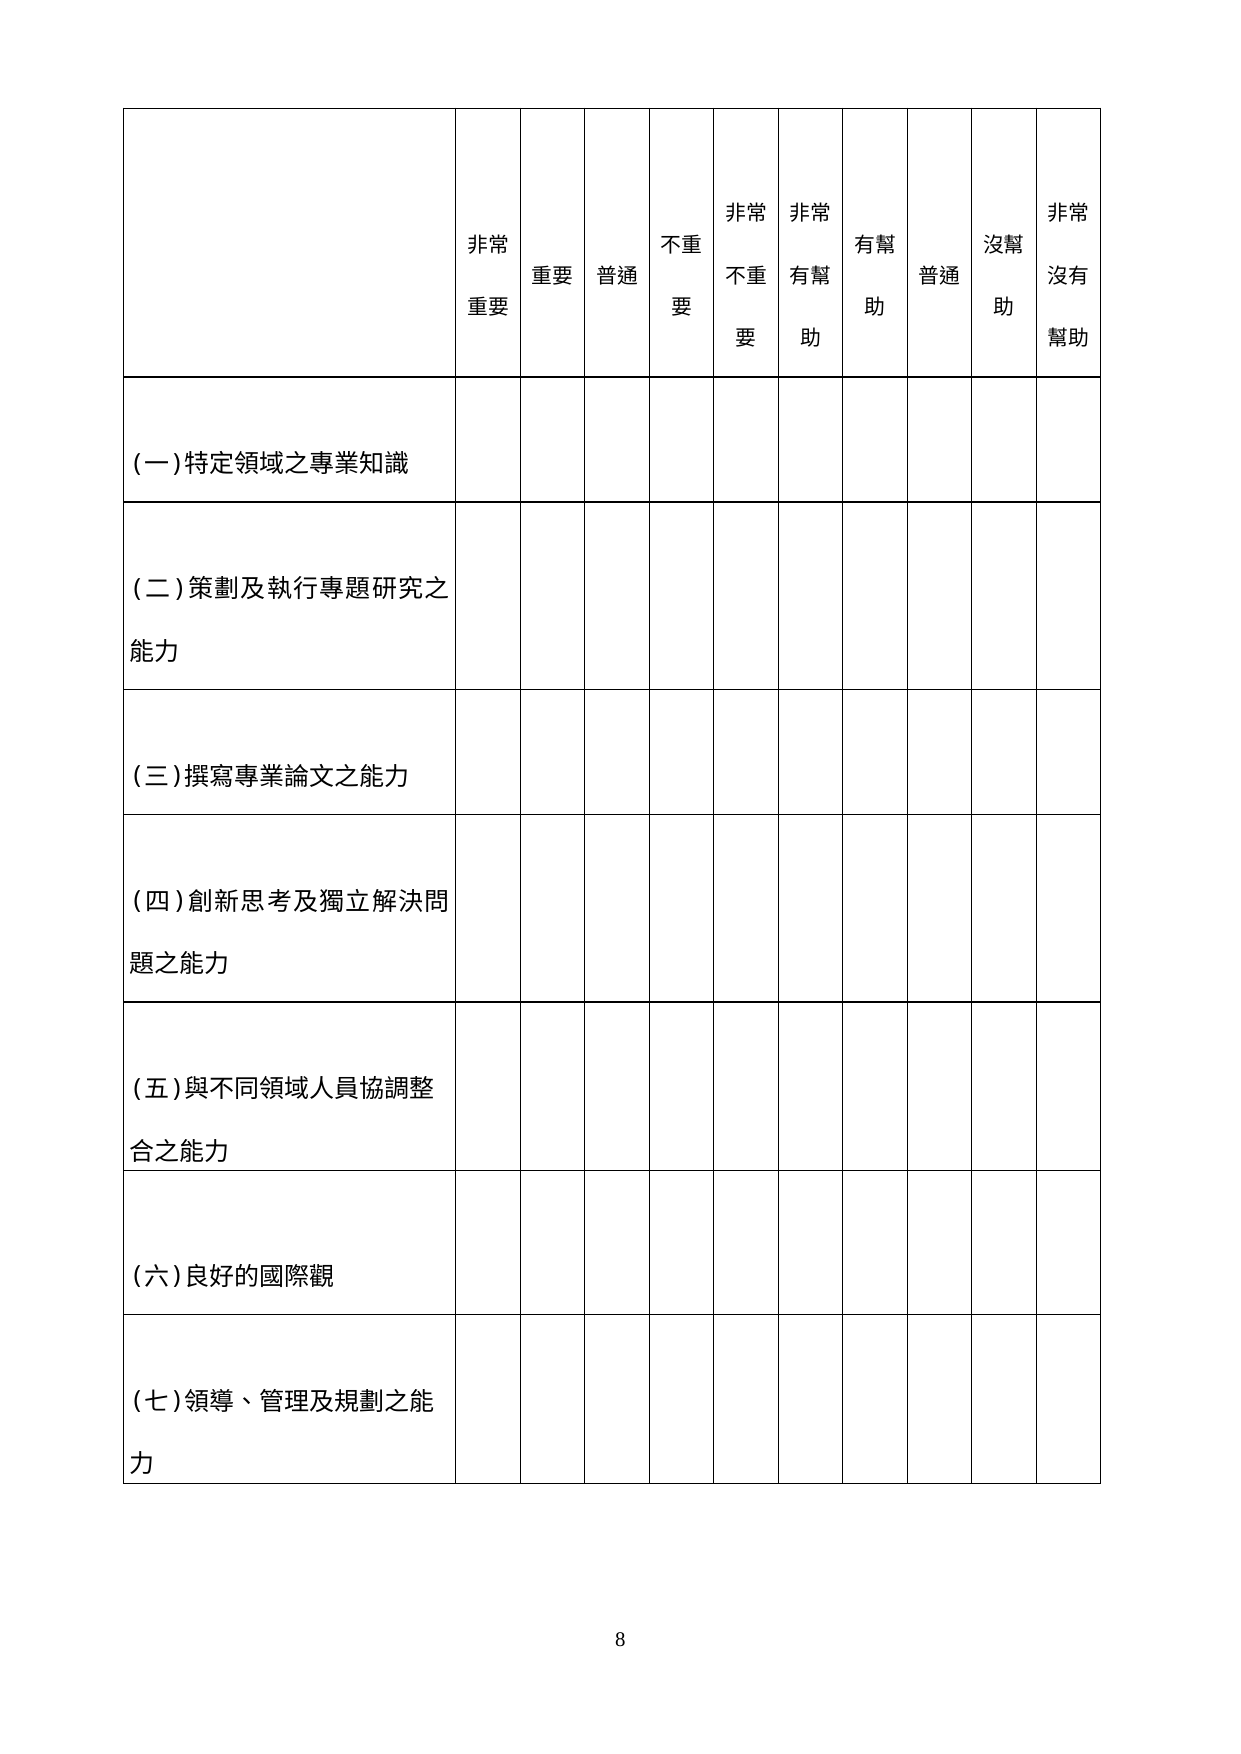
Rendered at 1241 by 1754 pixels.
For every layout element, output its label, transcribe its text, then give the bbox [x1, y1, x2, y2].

table_cell (六)良好的國際觀 [124, 1171, 455, 1314]
table_cell [843, 503, 907, 689]
table_cell 普通 [585, 109, 649, 376]
table_cell [585, 815, 649, 1001]
table_cell [908, 1171, 971, 1314]
table_cell (一)特定領域之專業知識 [124, 378, 455, 501]
table_cell [972, 1315, 1036, 1483]
table_cell [908, 815, 971, 1001]
table_cell [1037, 1315, 1100, 1483]
table_cell [714, 1003, 778, 1170]
table_cell [650, 378, 713, 501]
table_cell [908, 690, 971, 814]
table_cell 非常不重要 [714, 109, 778, 376]
table_cell [456, 503, 520, 689]
table_cell [843, 690, 907, 814]
table_cell [521, 1003, 584, 1170]
table_cell [972, 1171, 1036, 1314]
table_cell [714, 503, 778, 689]
table_cell [521, 1315, 584, 1483]
table_cell [908, 1315, 971, 1483]
table_cell 非常沒有幫助 [1037, 109, 1100, 376]
table_cell [972, 815, 1036, 1001]
table_cell [456, 815, 520, 1001]
table_cell [779, 815, 842, 1001]
table_cell 有幫助 [843, 109, 907, 376]
table_cell [714, 1315, 778, 1483]
table_cell [650, 815, 713, 1001]
table_cell [779, 1003, 842, 1170]
table_cell [1037, 690, 1100, 814]
table_cell [585, 1315, 649, 1483]
table_cell [779, 1315, 842, 1483]
table_cell [843, 1315, 907, 1483]
table_cell [456, 1003, 520, 1170]
table_cell [908, 1003, 971, 1170]
table_cell [843, 1003, 907, 1170]
table_cell [972, 690, 1036, 814]
table_cell [714, 815, 778, 1001]
table_cell [456, 1171, 520, 1314]
table_cell 非常有幫助 [779, 109, 842, 376]
table_cell [650, 690, 713, 814]
table_cell [1037, 503, 1100, 689]
table_cell [1037, 815, 1100, 1001]
table_cell [972, 1003, 1036, 1170]
table_cell [650, 503, 713, 689]
table_cell [521, 503, 584, 689]
table_cell [779, 378, 842, 501]
table_cell [650, 1171, 713, 1314]
table_cell [456, 1315, 520, 1483]
table_cell [521, 690, 584, 814]
table_cell [714, 690, 778, 814]
table_cell [779, 503, 842, 689]
table_cell [585, 1171, 649, 1314]
table_cell [521, 815, 584, 1001]
table_cell (五)與不同領域人員協調整合之能力 [124, 1003, 455, 1170]
table_cell [972, 378, 1036, 501]
table_cell [843, 815, 907, 1001]
table_cell 不重要 [650, 109, 713, 376]
table_cell 普通 [908, 109, 971, 376]
table_cell [650, 1315, 713, 1483]
table_cell (二)策劃及執行專題研究之能力 [124, 503, 455, 689]
table_cell [456, 690, 520, 814]
table_cell [650, 1003, 713, 1170]
table_cell [521, 378, 584, 501]
table_cell [456, 378, 520, 501]
table_cell (四)創新思考及獨立解決問題之能力 [124, 815, 455, 1001]
table_cell [585, 1003, 649, 1170]
table_cell [585, 378, 649, 501]
table_cell [908, 503, 971, 689]
table_cell 重要 [521, 109, 584, 376]
table_cell [843, 1171, 907, 1314]
table_cell [1037, 1003, 1100, 1170]
table_cell [585, 503, 649, 689]
table_cell [714, 1171, 778, 1314]
table_cell [1037, 1171, 1100, 1314]
table_cell 非常重要 [456, 109, 520, 376]
table_cell [779, 690, 842, 814]
table_cell [714, 378, 778, 501]
table_cell 沒幫助 [972, 109, 1036, 376]
table_cell [843, 378, 907, 501]
table_cell [521, 1171, 584, 1314]
table_header [124, 109, 455, 376]
table_cell [779, 1171, 842, 1314]
table_cell (七)領導、管理及規劃之能力 [124, 1315, 455, 1483]
table_cell [908, 378, 971, 501]
table_cell [972, 503, 1036, 689]
table_cell [585, 690, 649, 814]
table_cell [1037, 378, 1100, 501]
table_cell (三)撰寫專業論文之能力 [124, 690, 455, 814]
